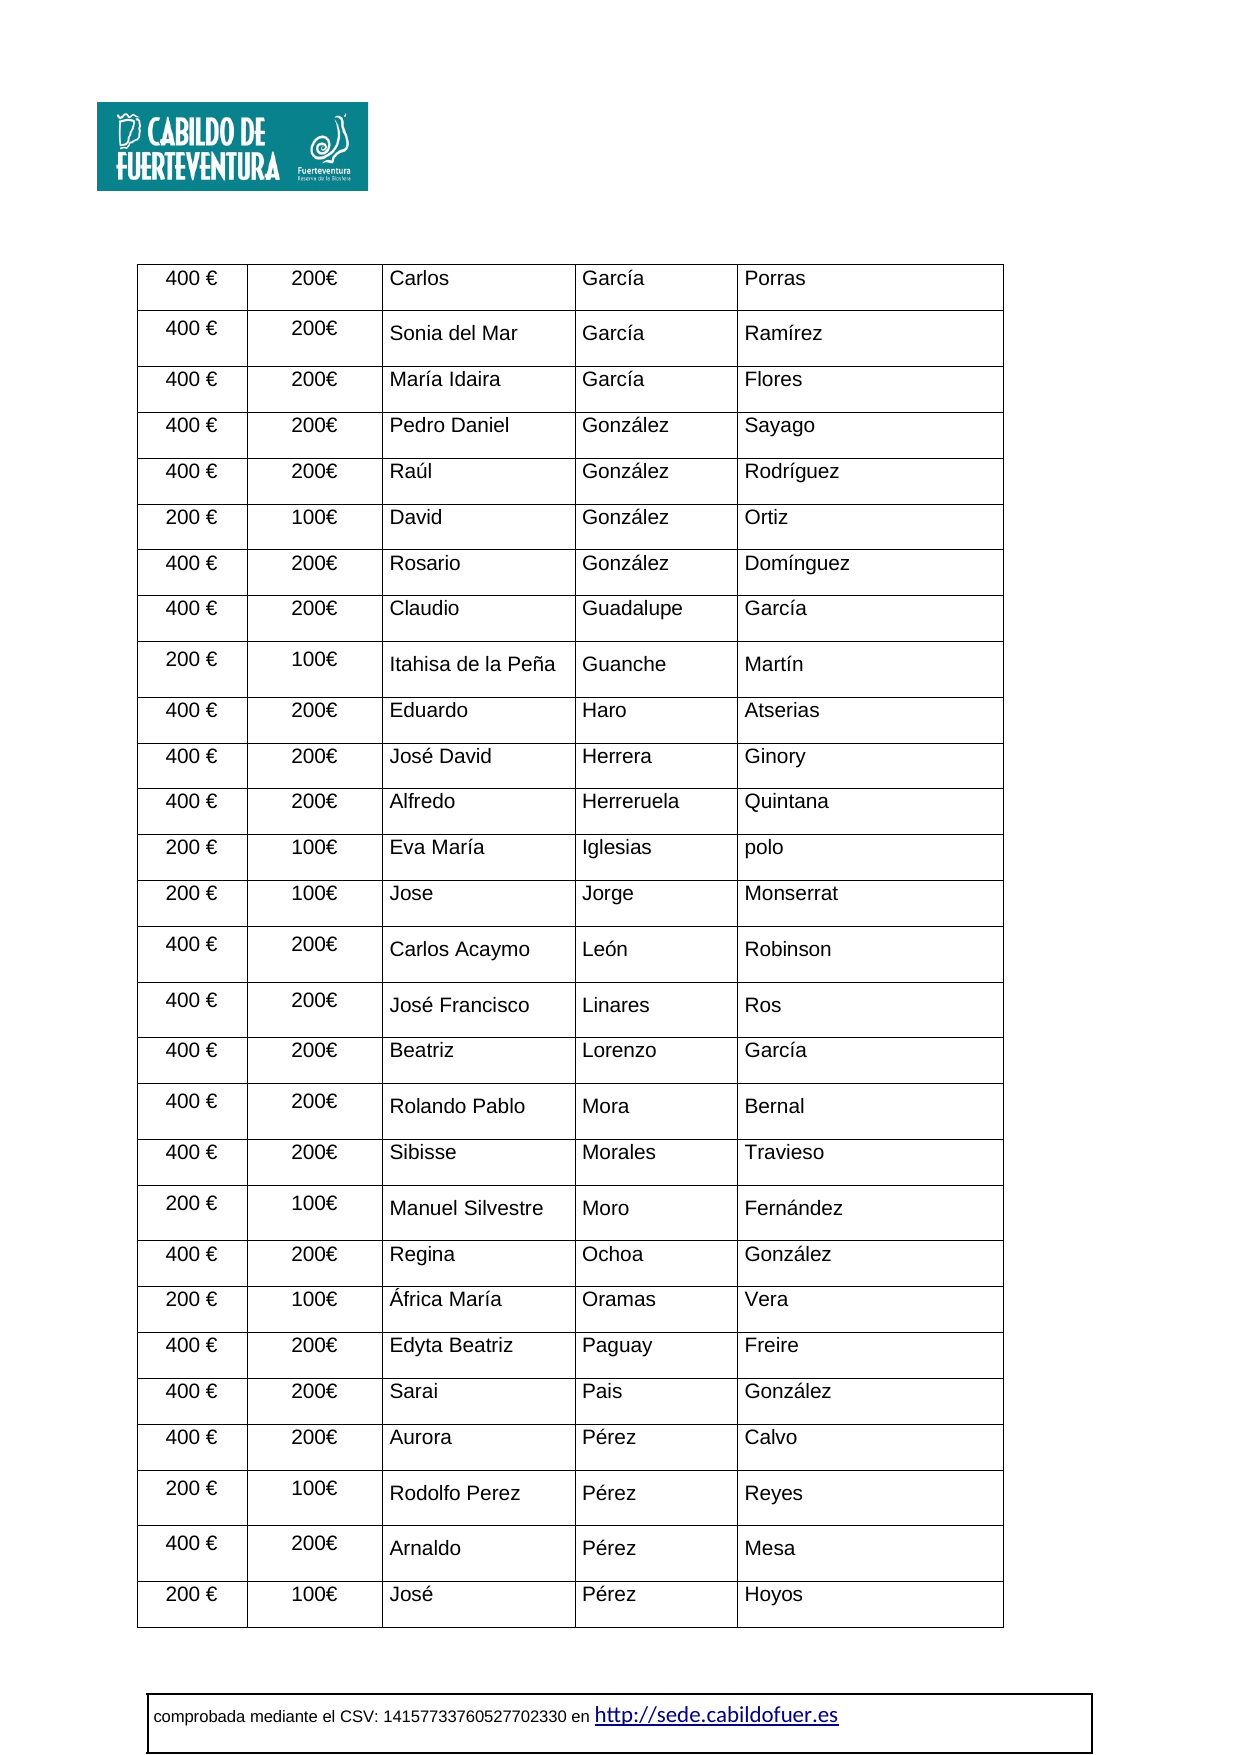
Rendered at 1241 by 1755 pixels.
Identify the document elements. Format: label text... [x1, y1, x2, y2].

table_cell José David [383, 744, 575, 788]
table_cell 400 € [138, 367, 247, 412]
table_cell 200€ [248, 744, 382, 788]
table_cell Regina [383, 1241, 575, 1286]
table_cell Jose [383, 881, 575, 926]
table_cell 100€ [248, 642, 382, 697]
table_header Carlos [383, 265, 575, 310]
table_cell 200€ [248, 1140, 382, 1185]
table_cell 400 € [138, 413, 247, 458]
table_cell 200€ [248, 1526, 382, 1581]
table_cell Sayago [738, 413, 1003, 458]
table_cell Robinson [738, 927, 1003, 982]
table_cell 200€ [248, 927, 382, 982]
table_cell 400 € [138, 1084, 247, 1139]
table_cell 200 € [138, 1287, 247, 1332]
table_cell Pedro Daniel [383, 413, 575, 458]
table_cell Atserias [738, 698, 1003, 742]
table_cell Hoyos [738, 1582, 1003, 1627]
table_header 200€ [248, 265, 382, 310]
table_cell Pérez [576, 1425, 737, 1469]
table_cell Morales [576, 1140, 737, 1185]
table_cell 400 € [138, 1140, 247, 1185]
table_cell Iglesias [576, 835, 737, 880]
table_cell 100€ [248, 881, 382, 926]
table_cell 200€ [248, 311, 382, 366]
table_cell Rodolfo Perez [383, 1471, 575, 1525]
table_cell Pérez [576, 1582, 737, 1627]
table_cell González [738, 1241, 1003, 1286]
table_cell 200€ [248, 1038, 382, 1083]
table_cell 400 € [138, 311, 247, 366]
table_cell Raúl [383, 459, 575, 503]
table_cell Ochoa [576, 1241, 737, 1286]
table_cell 200€ [248, 459, 382, 503]
table_cell 400 € [138, 927, 247, 982]
table_cell 200€ [248, 698, 382, 742]
table_cell 400 € [138, 789, 247, 834]
table_cell Mora [576, 1084, 737, 1139]
table_cell María Idaira [383, 367, 575, 412]
table_cell Arnaldo [383, 1526, 575, 1581]
table_cell 200€ [248, 1333, 382, 1378]
table_cell Travieso [738, 1140, 1003, 1185]
table_cell Sarai [383, 1379, 575, 1424]
table_cell Lorenzo [576, 1038, 737, 1083]
table_cell García [738, 1038, 1003, 1083]
table_cell 400 € [138, 983, 247, 1037]
table_cell Oramas [576, 1287, 737, 1332]
table_cell José Francisco [383, 983, 575, 1037]
table_cell Domínguez [738, 550, 1003, 595]
table_cell Pérez [576, 1526, 737, 1581]
table_cell González [738, 1379, 1003, 1424]
table_cell Ramírez [738, 311, 1003, 366]
table_cell 400 € [138, 1379, 247, 1424]
table_cell polo [738, 835, 1003, 880]
table_cell 100€ [248, 1186, 382, 1240]
table_cell 200€ [248, 1241, 382, 1286]
table_cell Pérez [576, 1471, 737, 1525]
table_cell 200€ [248, 596, 382, 641]
table_cell 400 € [138, 744, 247, 788]
table_cell León [576, 927, 737, 982]
table_cell Rosario [383, 550, 575, 595]
table_cell José [383, 1582, 575, 1627]
table_cell 200 € [138, 835, 247, 880]
table_cell Guadalupe [576, 596, 737, 641]
table_cell Jorge [576, 881, 737, 926]
table_cell 200 € [138, 881, 247, 926]
table_cell 200 € [138, 642, 247, 697]
table_cell 200€ [248, 550, 382, 595]
table_cell 100€ [248, 1582, 382, 1627]
table_cell 100€ [248, 835, 382, 880]
table_cell González [576, 505, 737, 549]
table_cell Beatriz [383, 1038, 575, 1083]
table_cell Quintana [738, 789, 1003, 834]
table_cell 200€ [248, 983, 382, 1037]
table_cell 100€ [248, 1287, 382, 1332]
table_cell 100€ [248, 505, 382, 549]
table_header García [576, 265, 737, 310]
table_cell 200 € [138, 1582, 247, 1627]
table_cell David [383, 505, 575, 549]
table_cell González [576, 459, 737, 503]
table_cell 400 € [138, 1526, 247, 1581]
table_cell Paguay [576, 1333, 737, 1378]
table_cell Moro [576, 1186, 737, 1240]
table_cell Rodríguez [738, 459, 1003, 503]
table_cell 400 € [138, 698, 247, 742]
table_cell Aurora [383, 1425, 575, 1469]
table_header Porras [738, 265, 1003, 310]
table_cell Mesa [738, 1526, 1003, 1581]
table_cell 400 € [138, 459, 247, 503]
table_cell 400 € [138, 1038, 247, 1083]
table_cell 200€ [248, 789, 382, 834]
table_cell 200 € [138, 1471, 247, 1525]
table_cell 400 € [138, 1241, 247, 1286]
table_cell Freire [738, 1333, 1003, 1378]
table_cell Manuel Silvestre [383, 1186, 575, 1240]
table_cell 200€ [248, 367, 382, 412]
table_cell Ros [738, 983, 1003, 1037]
table_cell Bernal [738, 1084, 1003, 1139]
table_cell Sonia del Mar [383, 311, 575, 366]
table_cell Herrera [576, 744, 737, 788]
table_cell Rolando Pablo [383, 1084, 575, 1139]
table_cell Alfredo [383, 789, 575, 834]
table_cell 200 € [138, 1186, 247, 1240]
table_cell 400 € [138, 1333, 247, 1378]
table_cell Guanche [576, 642, 737, 697]
table_cell Carlos Acaymo [383, 927, 575, 982]
table_cell García [576, 311, 737, 366]
table_cell 200€ [248, 1084, 382, 1139]
table_cell Martín [738, 642, 1003, 697]
table_cell Sibisse [383, 1140, 575, 1185]
table_cell Edyta Beatriz [383, 1333, 575, 1378]
table_cell Linares [576, 983, 737, 1037]
table_cell Pais [576, 1379, 737, 1424]
table_cell Herreruela [576, 789, 737, 834]
table_cell 200€ [248, 413, 382, 458]
table_cell Vera [738, 1287, 1003, 1332]
table_cell González [576, 550, 737, 595]
table_cell Fernández [738, 1186, 1003, 1240]
table_cell 200€ [248, 1379, 382, 1424]
table_cell Eva María [383, 835, 575, 880]
table_cell García [576, 367, 737, 412]
table_cell 400 € [138, 550, 247, 595]
table_cell Haro [576, 698, 737, 742]
table_cell 200€ [248, 1425, 382, 1469]
table_cell Reyes [738, 1471, 1003, 1525]
table_cell García [738, 596, 1003, 641]
table_header 400 € [138, 265, 247, 310]
table_cell Flores [738, 367, 1003, 412]
table_cell 400 € [138, 1425, 247, 1469]
table_cell González [576, 413, 737, 458]
table_cell 100€ [248, 1471, 382, 1525]
table_cell Ginory [738, 744, 1003, 788]
table_cell Claudio [383, 596, 575, 641]
table_cell 400 € [138, 596, 247, 641]
table_cell Ortiz [738, 505, 1003, 549]
table_cell Monserrat [738, 881, 1003, 926]
table_cell Calvo [738, 1425, 1003, 1469]
table_cell Eduardo [383, 698, 575, 742]
table_cell 200 € [138, 505, 247, 549]
table_cell Itahisa de la Peña [383, 642, 575, 697]
table_cell África María [383, 1287, 575, 1332]
